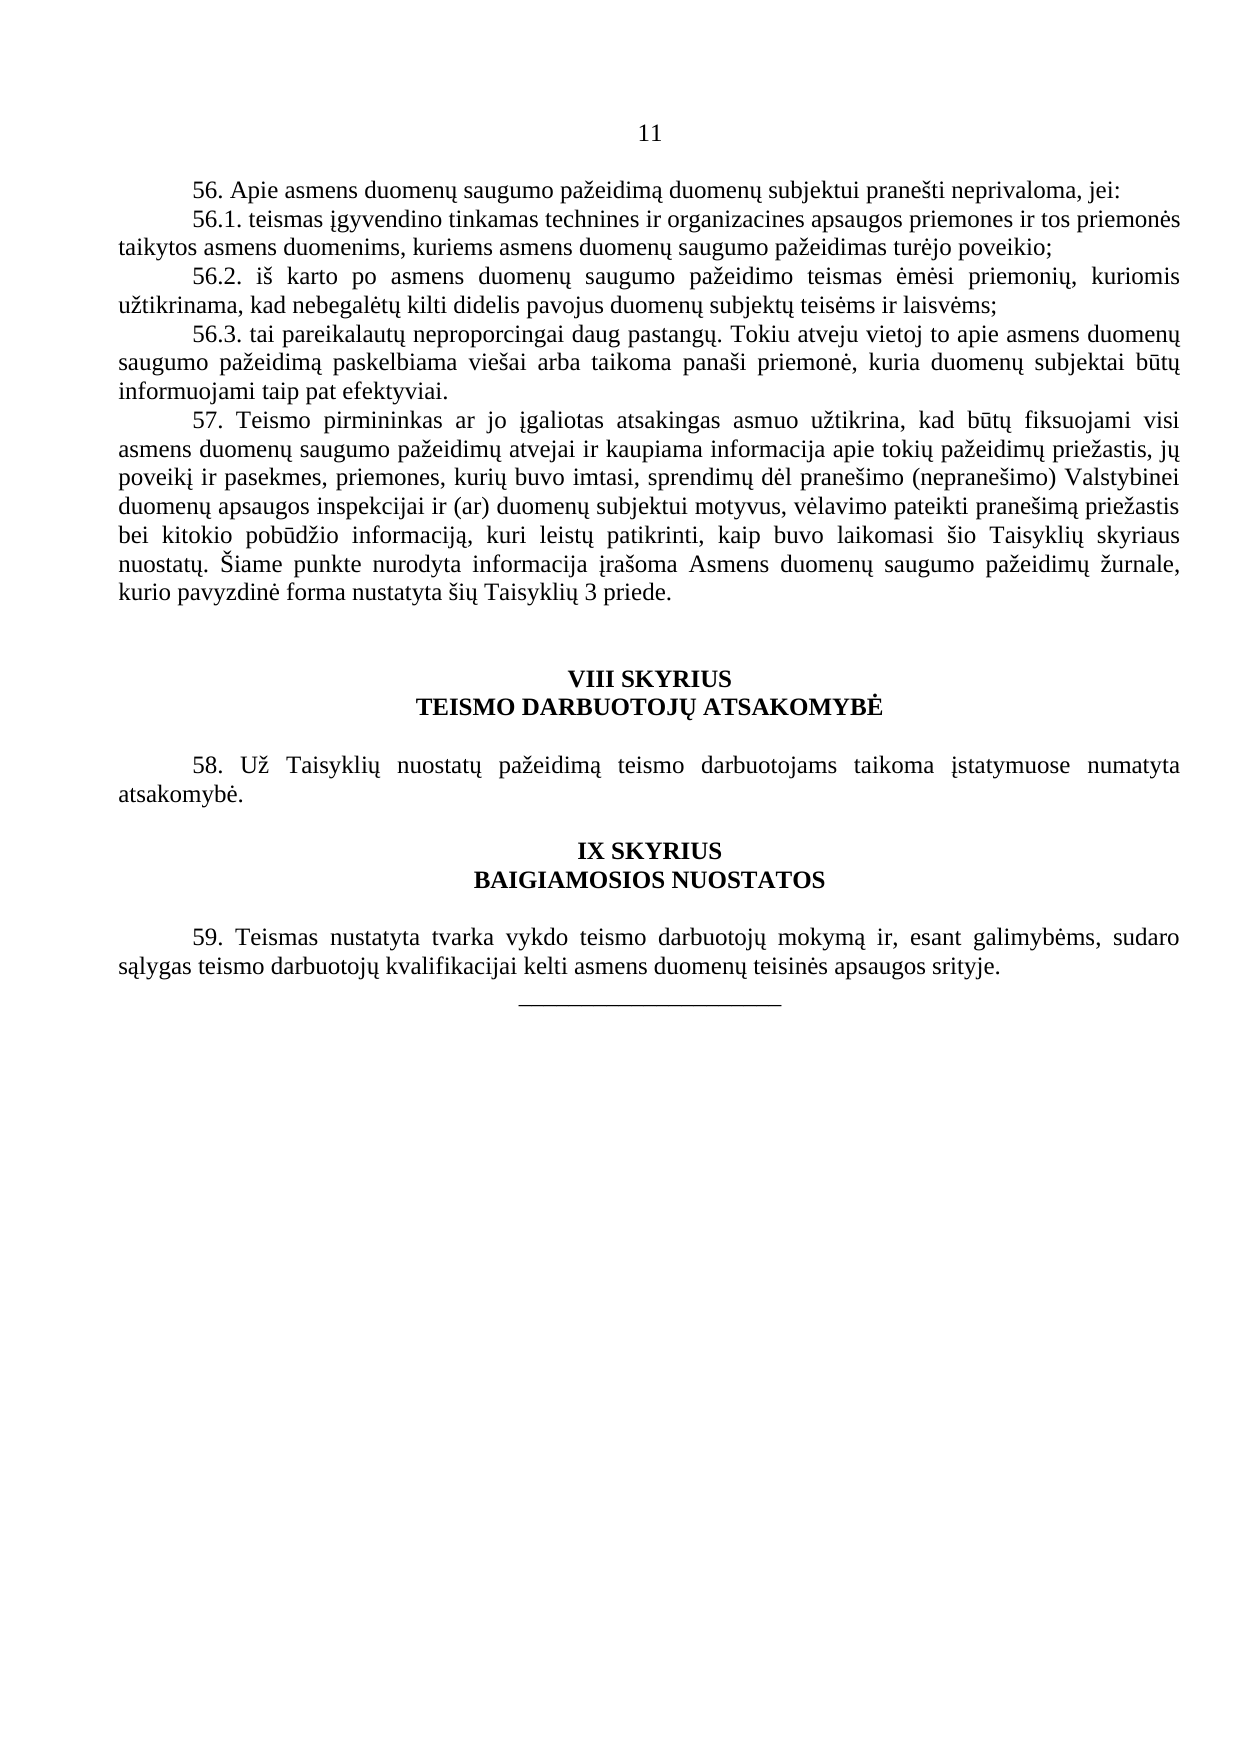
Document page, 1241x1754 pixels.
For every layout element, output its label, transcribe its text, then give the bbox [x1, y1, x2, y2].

text _____________________ [118, 980, 1181, 1009]
text IX SKYRIUS [118, 836, 1181, 865]
text VIII SKYRIUS [118, 664, 1181, 692]
text 56.2. iš karto po asmens duomenų saugumo pažeidimo teismas ėmėsi priemonių, kuriomis užtikrinama, kad nebegalėtų kilti didelis pavojus duomenų subjektų teisėms ir laisvėms; [118, 261, 1181, 319]
text 56.3. tai pareikalautų neproporcingai daug pastangų. Tokiu atveju vietoj to apie asmens duomenų saugumo pažeidimą paskelbiama viešai arba taikoma panaši priemonė, kuria duomenų subjektai būtų informuojami taip pat efektyviai. [118, 319, 1181, 405]
text BAIGIAMOSIOS NUOSTATOS [118, 865, 1181, 894]
text TEISMO DARBUOTOJŲ ATSAKOMYBĖ [118, 692, 1181, 721]
text 56.1. teismas įgyvendino tinkamas technines ir organizacines apsaugos priemones ir tos priemonės taikytos asmens duomenims, kuriems asmens duomenų saugumo pažeidimas turėjo poveikio; [118, 204, 1181, 261]
text 57. Teismo pirmininkas ar jo įgaliotas atsakingas asmuo užtikrina, kad būtų fiksuojami visi asmens duomenų saugumo pažeidimų atvejai ir kaupiama informacija apie tokių pažeidimų priežastis, jų poveikį ir pasekmes, priemones, kurių buvo imtasi, sprendimų dėl pranešimo (nepranešimo) Valstybinei duomenų apsaugos inspekcijai ir (ar) duomenų subjektui motyvus, vėlavimo pateikti pranešimą priežastis bei kitokio pobūdžio informaciją, kuri leistų patikrinti, kaip buvo laikomasi šio Taisyklių skyriaus nuostatų. Šiame punkte nurodyta informacija įrašoma Asmens duomenų saugumo pažeidimų žurnale, kurio pavyzdinė forma nustatyta šių Taisyklių 3 priede. [118, 405, 1181, 606]
text 58. Už Taisyklių nuostatų pažeidimą teismo darbuotojams taikoma įstatymuose numatyta atsakomybė. [118, 750, 1181, 807]
text 56. Apie asmens duomenų saugumo pažeidimą duomenų subjektui pranešti neprivaloma, jei: [118, 175, 1181, 204]
text 59. Teismas nustatyta tvarka vykdo teismo darbuotojų mokymą ir, esant galimybėms, sudaro sąlygas teismo darbuotojų kvalifikacijai kelti asmens duomenų teisinės apsaugos srityje. [118, 922, 1181, 980]
